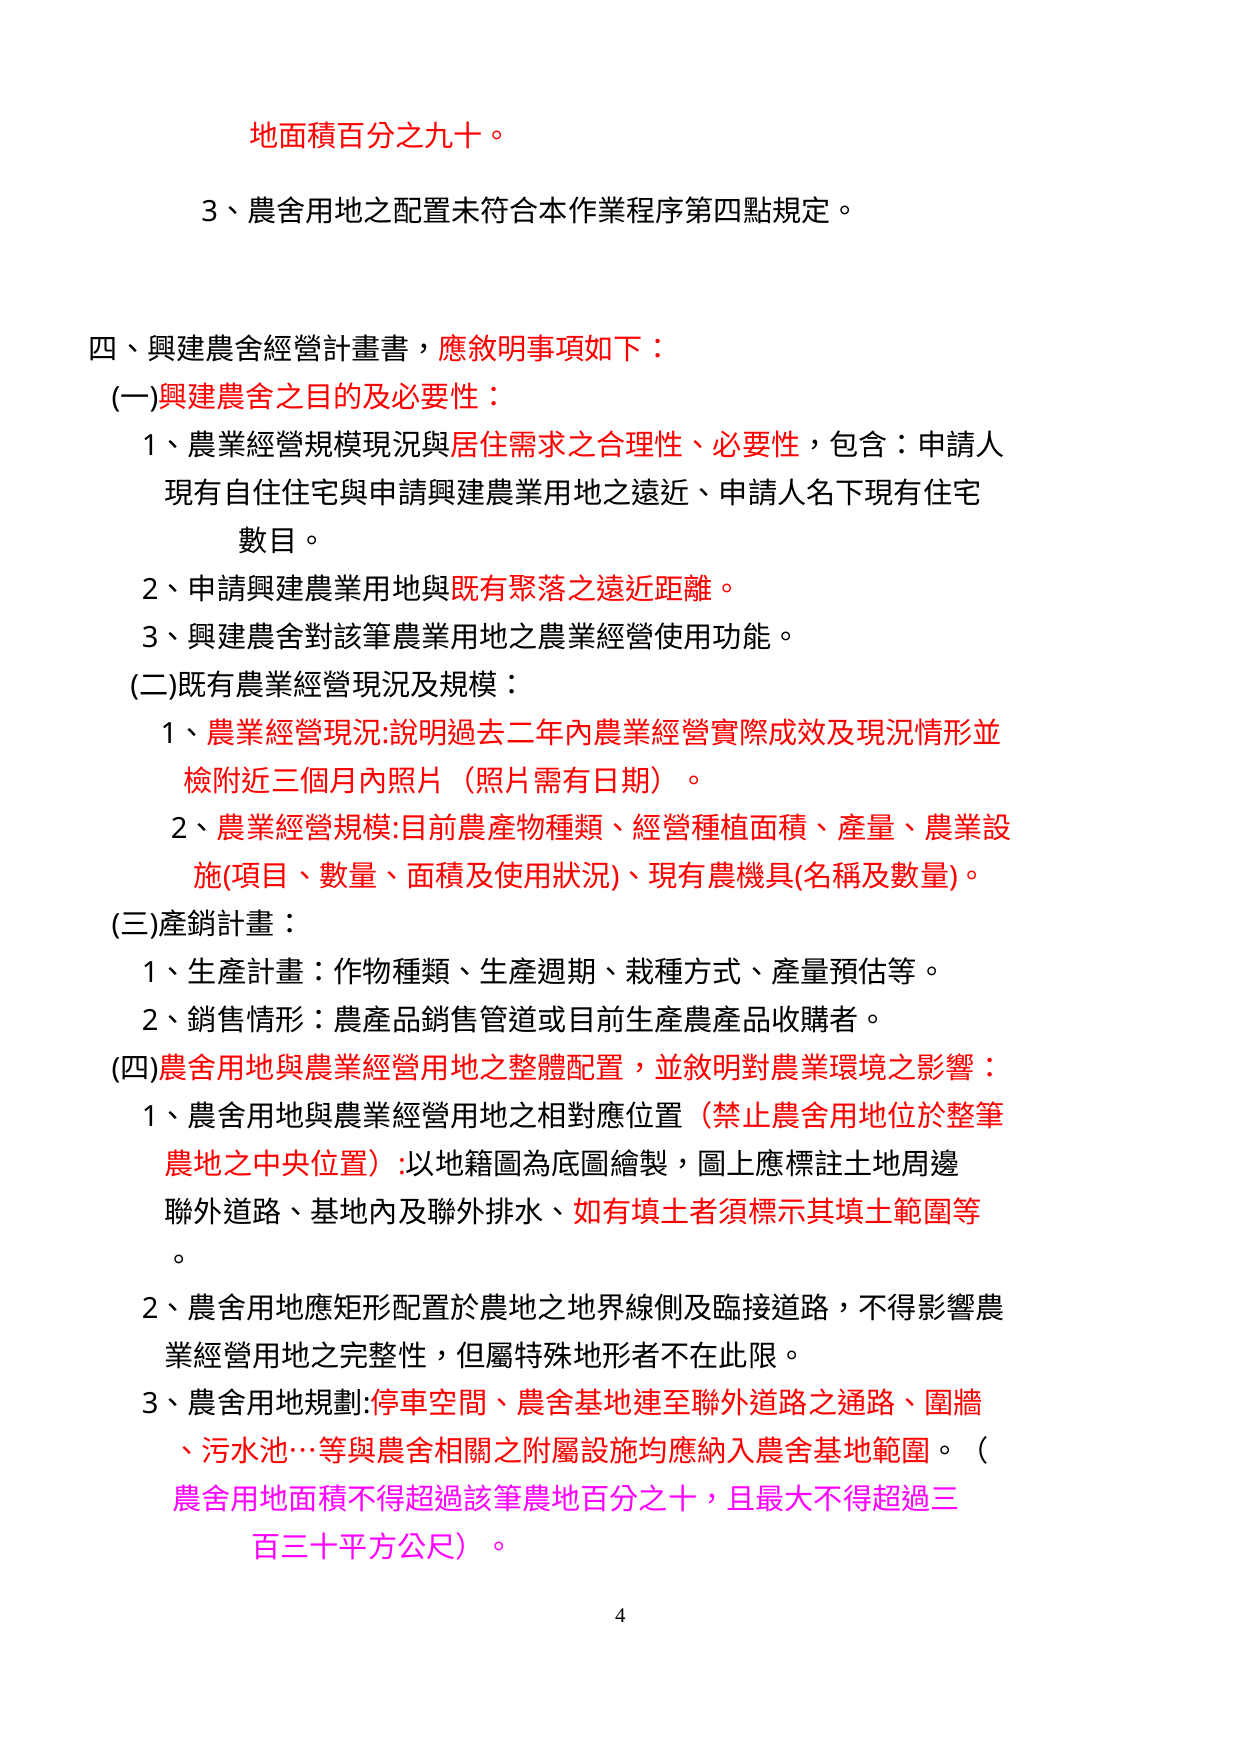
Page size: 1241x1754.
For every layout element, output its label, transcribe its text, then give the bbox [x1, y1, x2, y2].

text 、污水池…等與農舍相關之附屬設施均應納入農舍基地範圍。（ [89, 1423, 1152, 1471]
text 。 [89, 1232, 1152, 1280]
text 3、農舍用地之配置未符合本作業程序第四點規定。 [201, 171, 1152, 246]
text 農舍用地面積不得超過該筆農地百分之十，且最大不得超過三 [89, 1471, 1152, 1519]
text 四、興建農舍經營計畫書，應敘明事項如下： [89, 321, 1152, 369]
text 2、農舍用地應矩形配置於農地之地界線側及臨接道路，不得影響農 [89, 1280, 1152, 1328]
text (二)既有農業經營現況及規模： [130, 657, 1152, 705]
text 3、興建農舍對該筆農業用地之農業經營使用功能。 [89, 609, 1152, 657]
text 2、農業經營規模:目前農產物種類、經營種植面積、產量、農業設 [148, 801, 1152, 848]
text 檢附近三個月內照片（照片需有日期）。 [130, 753, 1152, 801]
text 農地之中央位置）:以地籍圖為底圖繪製，圖上應標註土地周邊 [89, 1136, 1152, 1184]
text 2、申請興建農業用地與既有聚落之遠近距離。 [89, 561, 1152, 609]
text 百三十平方公尺）。 [251, 1519, 1152, 1567]
text 聯外道路、基地內及聯外排水、如有填土者須標示其填土範圍等 [89, 1184, 1152, 1232]
text 1、農業經營規模現況與居住需求之合理性、必要性，包含：申請人 [89, 417, 1152, 465]
text 1、農業經營現況:說明過去二年內農業經營實際成效及現況情形並 [130, 705, 1152, 753]
text 數目。 [239, 513, 1152, 561]
text 1、農舍用地與農業經營用地之相對應位置（禁止農舍用地位於整筆 [89, 1088, 1152, 1136]
text (四)農舍用地與農業經營用地之整體配置，並敘明對農業環境之影響： [89, 1040, 1152, 1088]
text 3、農舍用地規劃:停車空間、農舍基地連至聯外道路之通路、圍牆 [89, 1376, 1152, 1423]
text 施(項目、數量、面積及使用狀況)、現有農機具(名稱及數量)。 [148, 848, 1152, 896]
text 地面積百分之九十。 [89, 96, 1152, 171]
text 現有自住住宅與申請興建農業用地之遠近、申請人名下現有住宅 [89, 465, 1152, 513]
text (三)產銷計畫： [89, 896, 1152, 944]
text 業經營用地之完整性，但屬特殊地形者不在此限。 [89, 1328, 1152, 1376]
text 1、生產計畫：作物種類、生產週期、栽種方式、產量預估等。 [89, 944, 1152, 992]
text (一)興建農舍之目的及必要性： [89, 369, 1152, 417]
text 2、銷售情形：農產品銷售管道或目前生產農產品收購者。 [89, 992, 1152, 1040]
